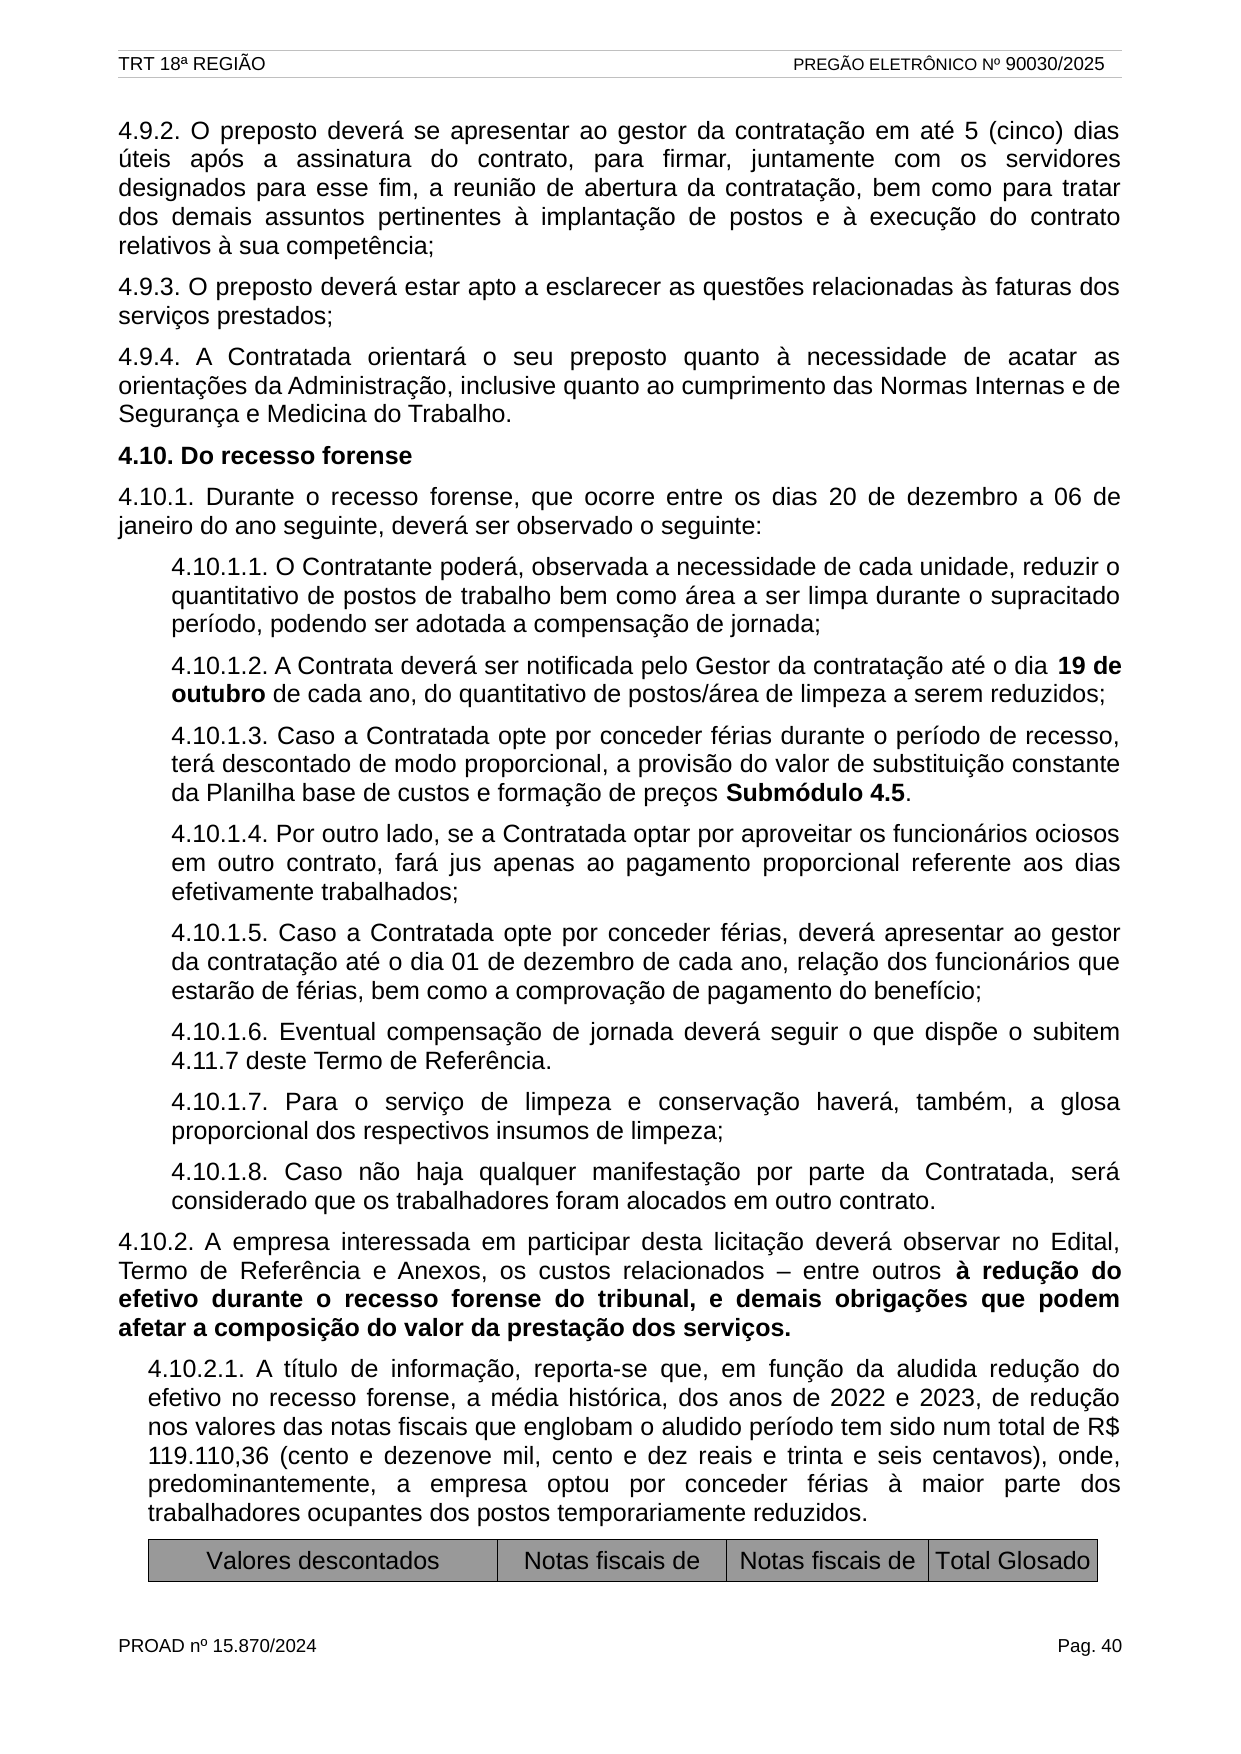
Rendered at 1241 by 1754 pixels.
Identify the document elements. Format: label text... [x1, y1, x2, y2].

text 4.10.1.8. Caso não haja qualquer manifestação por parte da Contratada, será considerado que os trabalhadores foram alocados em outro contrato. [171, 1157, 1122, 1214]
text 4.9.2. O preposto deverá se apresentar ao gestor da contratação em até 5 (cinco) dias úteis após a assinatura do contrato, para firmar, juntamente com os servidores designados para esse fim, a reunião de abertura da contratação, bem como para tratar dos demais assuntos pertinentes à implantação de postos e à execução do contrato relativos à sua competência; [118, 116, 1122, 259]
text 4.10.2. A empresa interessada em participar desta licitação deverá observar no Edital, Termo de Referência e Anexos, os custos relacionados – entre outros à redução do efetivo durante o recesso forense do tribunal, e demais obrigações que podem afetar a composição do valor da prestação dos serviços. [118, 1227, 1122, 1342]
text 4.10.2.1. A título de informação, reporta-se que, em função da aludida redução do efetivo no recesso forense, a média histórica, dos anos de 2022 e 2023, de redução nos valores das notas fiscais que englobam o aludido período tem sido num total de R$ 119.110,36 (cento e dezenove mil, cento e dez reais e trinta e seis centavos), onde, predominantemente, a empresa optou por conceder férias à maior parte dos trabalhadores ocupantes dos postos temporariamente reduzidos. [148, 1354, 1122, 1527]
text 4.10.1.6. Eventual compensação de jornada deverá seguir o que dispõe o subitem 4.11.7 deste Termo de Referência. [171, 1017, 1122, 1074]
text 4.10.1.5. Caso a Contratada opte por conceder férias, deverá apresentar ao gestor da contratação até o dia 01 de dezembro de cada ano, relação dos funcionários que estarão de férias, bem como a comprovação de pagamento do benefício; [171, 918, 1122, 1004]
text 4.10.1. Durante o recesso forense, que ocorre entre os dias 20 de dezembro a 06 de janeiro do ano seguinte, deverá ser observado o seguinte: [118, 482, 1122, 539]
table_header Notas fiscais de [727, 1540, 928, 1581]
text 4.10.1.4. Por outro lado, se a Contratada optar por aproveitar os funcionários ociosos em outro contrato, fará jus apenas ao pagamento proporcional referente aos dias efetivamente trabalhados; [171, 819, 1122, 906]
text 4.10.1.7. Para o serviço de limpeza e conservação haverá, também, a glosa proporcional dos respectivos insumos de limpeza; [171, 1087, 1122, 1144]
table_header Total Glosado [929, 1540, 1097, 1581]
text 4.10.1.1. O Contratante poderá, observada a necessidade de cada unidade, reduzir o quantitativo de postos de trabalho bem como área a ser limpa durante o supracitado período, podendo ser adotada a compensação de jornada; [171, 552, 1122, 638]
table_header Notas fiscais de [498, 1540, 726, 1581]
text 4.10.1.3. Caso a Contratada opte por conceder férias durante o período de recesso, terá descontado de modo proporcional, a provisão do valor de substituição constante da Planilha base de custos e formação de preços Submódulo 4.5. [171, 721, 1122, 807]
table_header Valores descontados [149, 1540, 497, 1581]
text 4.10. Do recesso forense [118, 441, 1122, 469]
text 4.9.3. O preposto deverá estar apto a esclarecer as questões relacionadas às faturas dos serviços prestados; [118, 272, 1122, 329]
text 4.9.4. A Contratada orientará o seu preposto quanto à necessidade de acatar as orientações da Administração, inclusive quanto ao cumprimento das Normas Internas e de Segurança e Medicina do Trabalho. [118, 342, 1122, 428]
text 4.10.1.2. A Contrata deverá ser notificada pelo Gestor da contratação até o dia 19 de outubro de cada ano, do quantitativo de postos/área de limpeza a serem reduzidos; [171, 651, 1122, 708]
